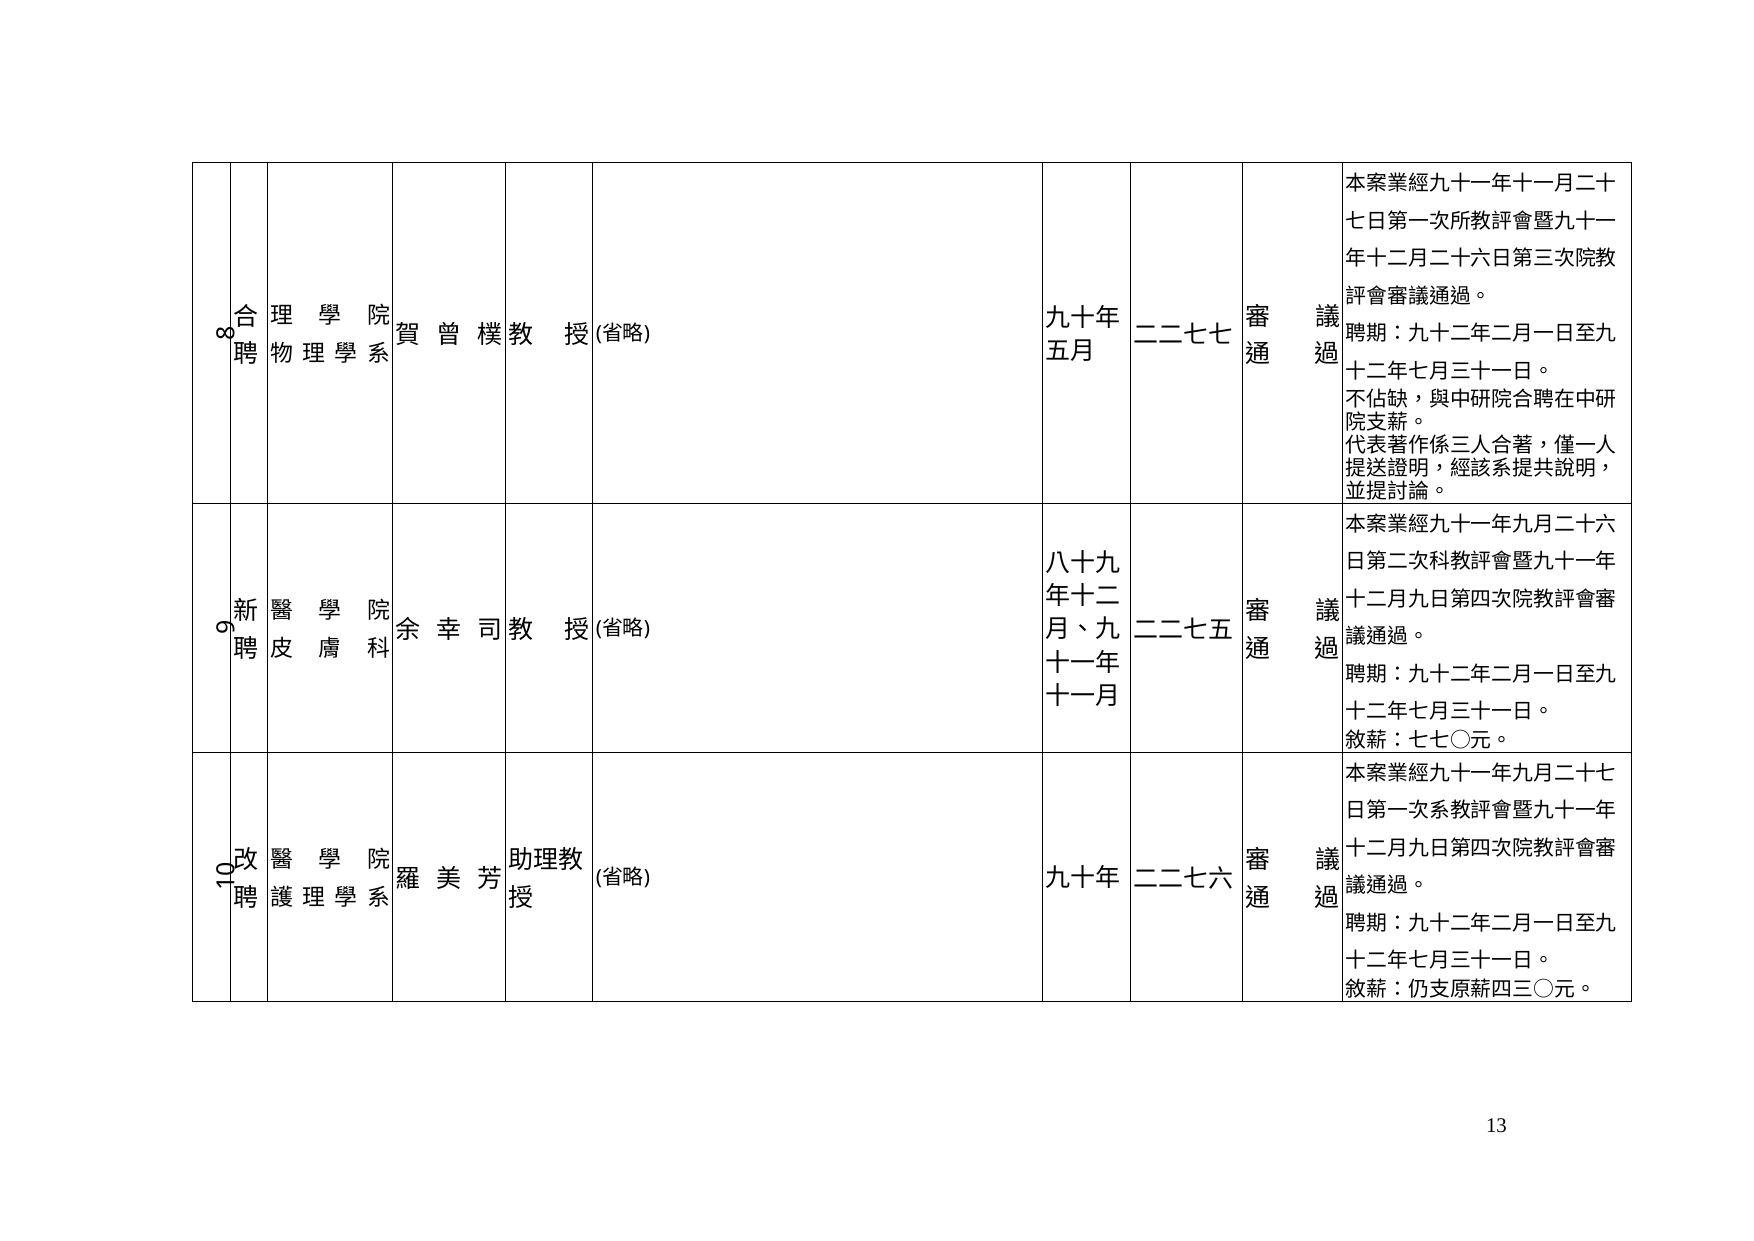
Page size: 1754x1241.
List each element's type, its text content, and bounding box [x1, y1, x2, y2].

table_cell 理學院 物理學系 [268, 163, 392, 503]
table_cell 余幸司 [393, 504, 505, 752]
table_cell 9 [193, 504, 230, 752]
table_cell 新聘 [231, 504, 267, 752]
table_cell 二二七五 [1131, 504, 1242, 752]
table_cell 醫學院 護理學系 [268, 753, 392, 1001]
table_cell 審議 通過 [1243, 753, 1342, 1001]
table_cell 審議 通過 [1243, 163, 1342, 503]
table_cell (省略) [593, 753, 1042, 1001]
table_cell 九十年五月 [1043, 163, 1130, 503]
table_cell 本案業經九十一年十一月二十七日第一次所教評會暨九十一年十二月二十六日第三次院教評會審議通過。 聘期：九十二年二月一日至九十二年七月三十一日。 不佔缺，與中研院合聘在中研院支薪。 代表著作係三人合著，僅一人提送證明，經該系提共說明，並提討論。 [1343, 163, 1631, 503]
table_cell 合聘 [231, 163, 267, 503]
table_cell 教授 [506, 163, 592, 503]
table_cell 教授 [506, 504, 592, 752]
table_cell 助理教授 [506, 753, 592, 1001]
table_cell 二二七七 [1131, 163, 1242, 503]
table_cell 醫學院 皮膚科 [268, 504, 392, 752]
table_cell 改聘 [231, 753, 267, 1001]
table_cell 二二七六 [1131, 753, 1242, 1001]
table_cell 本案業經九十一年九月二十七日第一次系教評會暨九十一年十二月九日第四次院教評會審議通過。 聘期：九十二年二月一日至九十二年七月三十一日。 敘薪：仍支原薪四三○元。 [1343, 753, 1631, 1001]
table_cell 審議 通過 [1243, 504, 1342, 752]
table_cell 本案業經九十一年九月二十六日第二次科教評會暨九十一年十二月九日第四次院教評會審議通過。 聘期：九十二年二月一日至九十二年七月三十一日。 敘薪：七七○元。 [1343, 504, 1631, 752]
table_cell 羅美芳 [393, 753, 505, 1001]
table_cell 10 [193, 753, 230, 1001]
table_cell 九十年 [1043, 753, 1130, 1001]
table_cell 八十九年十二月、九十一年十一月 [1043, 504, 1130, 752]
table_cell 8 [193, 163, 230, 503]
table_cell (省略) [593, 163, 1042, 503]
table_cell (省略) [593, 504, 1042, 752]
table_cell 賀曾樸 [393, 163, 505, 503]
